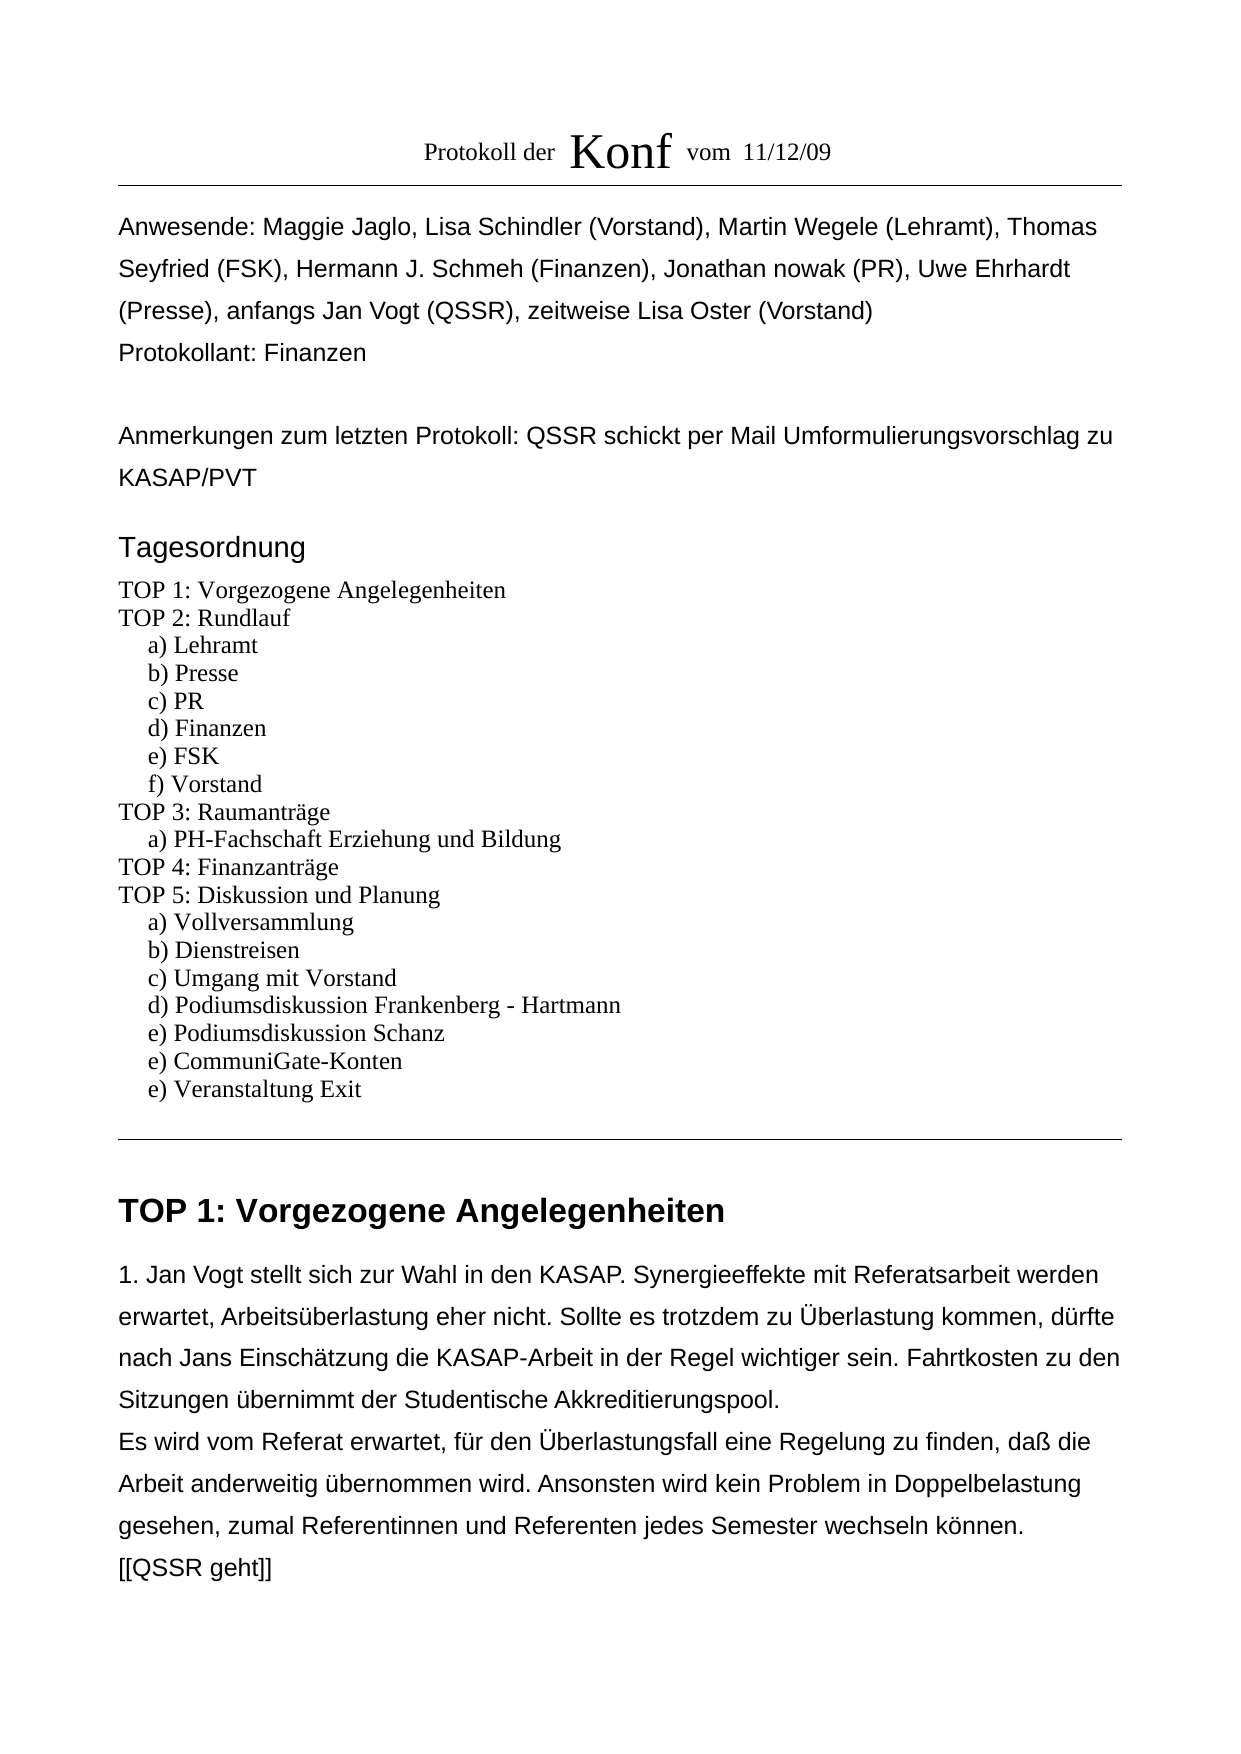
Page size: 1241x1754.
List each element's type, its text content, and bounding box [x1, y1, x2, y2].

text TOP 2: Rundlauf [118, 604, 1122, 631]
text d) Finanzen [148, 714, 1122, 742]
table_header vom [681, 118, 737, 185]
subtitle TOP 1: Vorgezogene Angelegenheiten [118, 1192, 1122, 1229]
text e) Podiumsdiskussion Schanz [148, 1019, 1122, 1047]
text TOP 4: Finanzanträge [118, 853, 1122, 881]
text [[QSSR geht]] [118, 1554, 1122, 1582]
text Anwesende: Maggie Jaglo, Lisa Schindler (Vorstand), Martin Wegele (Lehramt), Thomas Seyfried (FSK), Hermann J. Schmeh (Finanzen), Jonathan nowak (PR), Uwe Ehrhardt (Presse), anfangs Jan Vogt (QSSR), zeitweise Lisa Oster (Vorstand) [118, 213, 1122, 324]
text e) CommuniGate-Konten [148, 1047, 1122, 1075]
text b) Dienstreisen [148, 936, 1122, 964]
subtitle Tagesordnung [118, 531, 1122, 563]
text c) PR [148, 687, 1122, 714]
text Protokollant: Finanzen [118, 338, 1122, 366]
text TOP 1: Vorgezogene Angelegenheiten [118, 576, 1122, 604]
text Es wird vom Referat erwartet, für den Überlastungsfall eine Regelung zu finden, daß die Arbeit anderweitig übernommen wird. Ansonsten wird kein Problem in Doppelbelastung gesehen, zumal Referentinnen und Referenten jedes Semester wechseln können. [118, 1428, 1122, 1540]
text b) Presse [148, 659, 1122, 687]
table_header Protokoll der [118, 118, 560, 185]
text a) PH-Fachschaft Erziehung und Bildung [148, 825, 1122, 853]
text f) Vorstand [148, 770, 1122, 798]
text d) Podiumsdiskussion Frankenberg - Hartmann [148, 992, 1122, 1019]
text TOP 5: Diskussion und Planung [118, 881, 1122, 908]
table_header Konf [560, 118, 681, 185]
text c) Umgang mit Vorstand [148, 964, 1122, 992]
text TOP 3: Raumanträge [118, 798, 1122, 825]
text Anmerkungen zum letzten Protokoll: QSSR schickt per Mail Umformulierungsvorschlag zu KASAP/PVT [118, 422, 1122, 492]
table_header 12.11.09 [737, 118, 1122, 185]
text e) FSK [148, 742, 1122, 770]
text a) Lehramt [148, 631, 1122, 659]
text 1. Jan Vogt stellt sich zur Wahl in den KASAP. Synergieeffekte mit Referatsarbeit werden erwartet, Arbeitsüberlastung eher nicht. Sollte es trotzdem zu Überlastung kommen, dürfte nach Jans Einschätzung die KASAP-Arbeit in der Regel wichtiger sein. Fahrtkosten zu den Sitzungen übernimmt der Studentische Akkreditierungspool. [118, 1261, 1122, 1414]
text a) Vollversammlung [148, 908, 1122, 936]
text e) Veranstaltung Exit [148, 1075, 1122, 1102]
